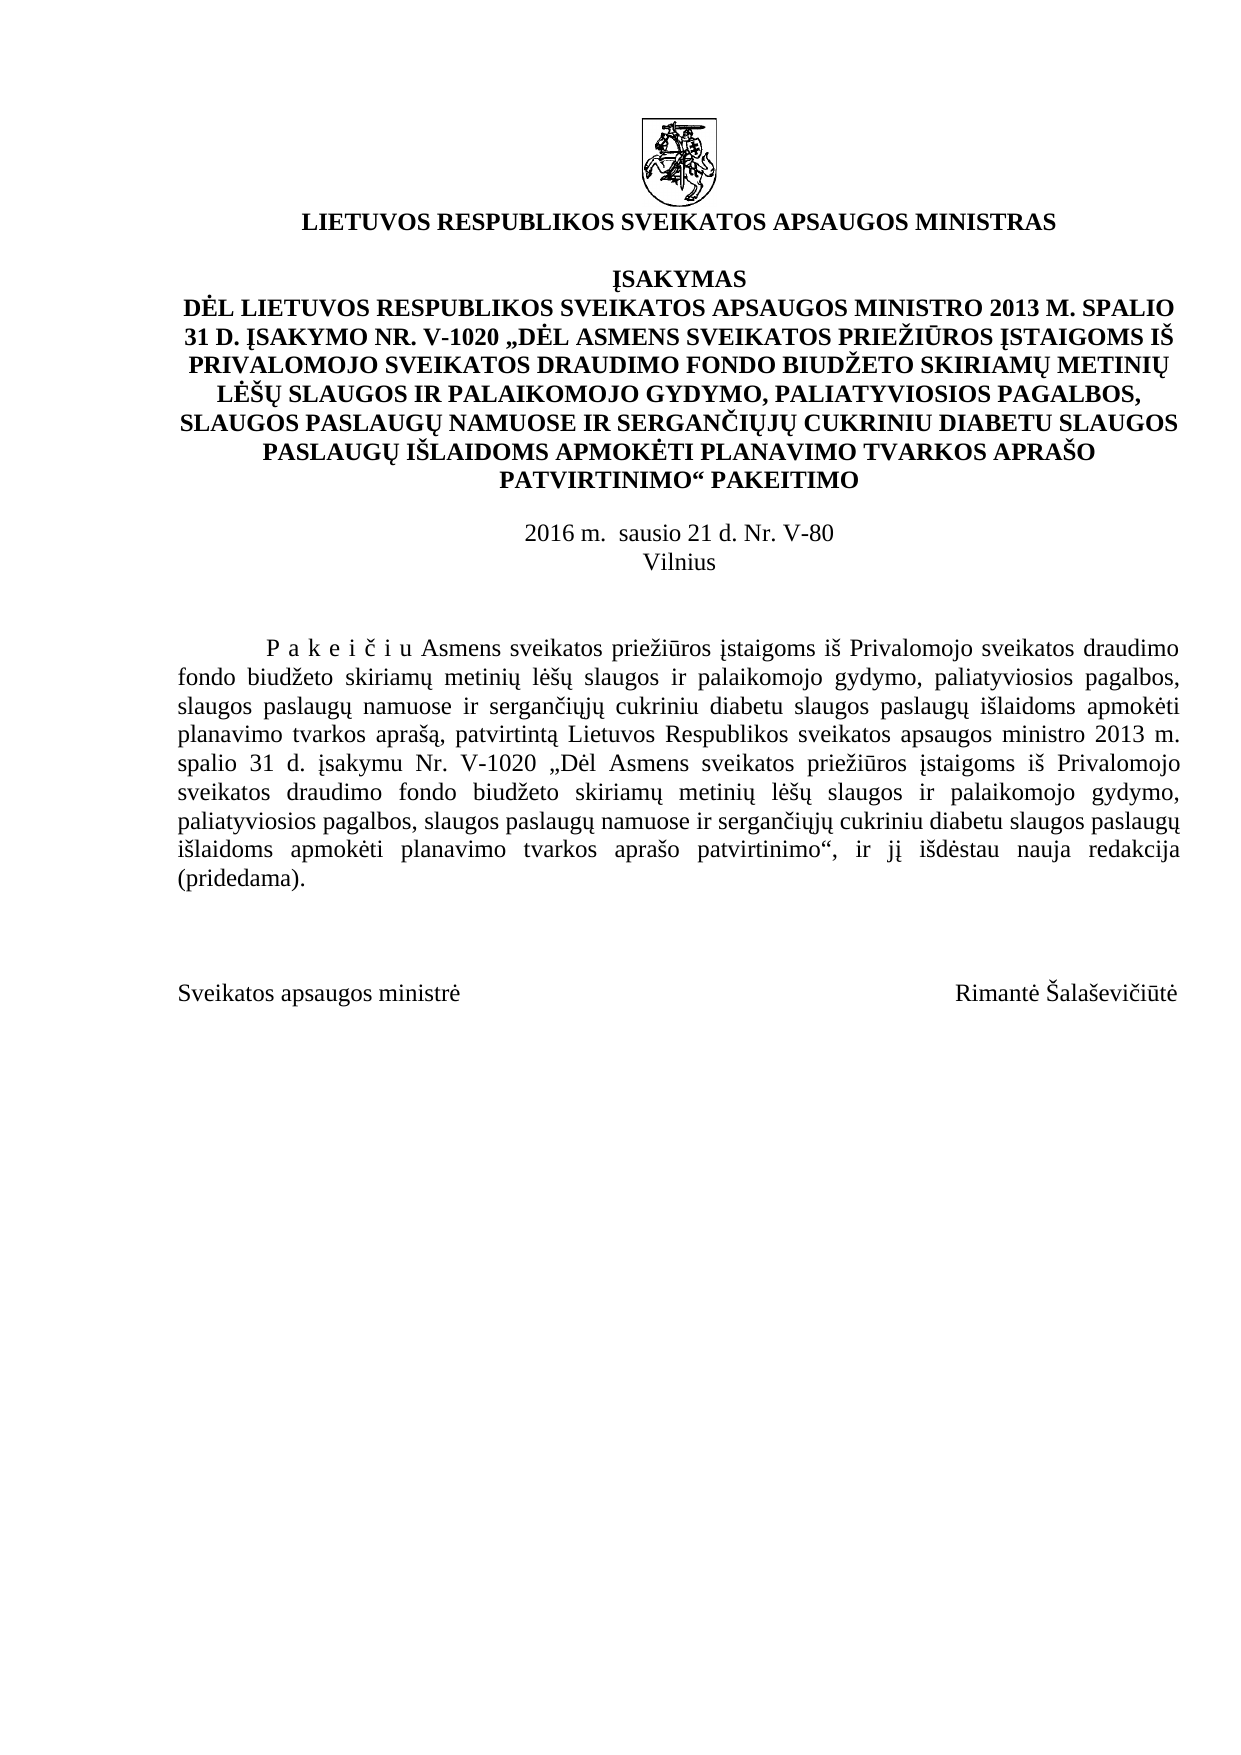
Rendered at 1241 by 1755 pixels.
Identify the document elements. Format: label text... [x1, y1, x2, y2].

text Sveikatos apsaugos ministrė Rimantė Šalaševičiūtė [177, 978, 1181, 1007]
text DĖL LIETUVOS RESPUBLIKOS SVEIKATOS APSAUGOS MINISTRO 2013 M. SPALIO 31 D. ĮSAKYMO NR. V-1020 „DĖL ASMENS SVEIKATOS PRIEŽIŪROS ĮSTAIGOMS IŠ PRIVALOMOJO SVEIKATOS DRAUDIMO FONDO BIUDŽETO SKIRIAMŲ METINIŲ LĖŠŲ SLAUGOS IR PALAIKOMOJO GYDYMO, PALIATYVIOSIOS PAGALBOS, SLAUGOS PASLAUGŲ NAMUOSE IR SERGANČIŲJŲ CUKRINIU DIABETU SLAUGOS PASLAUGŲ IŠLAIDOMS APMOKĖTI PLANAVIMO TVARKOS APRAŠO PATVIRTINIMO“ PAKEITIMO [177, 293, 1181, 494]
text Vilnius [177, 547, 1181, 576]
text LIETUVOS RESPUBLIKOS SVEIKATOS APSAUGOS MINISTRAS [177, 207, 1181, 236]
text ĮSAKYMAS [177, 264, 1181, 293]
text P a k e i č i u Asmens sveikatos priežiūros įstaigoms iš Privalomojo sveikatos draudimo fondo biudžeto skiriamų metinių lėšų slaugos ir palaikomojo gydymo, paliatyviosios pagalbos, slaugos paslaugų namuose ir sergančiųjų cukriniu diabetu slaugos paslaugų išlaidoms apmokėti planavimo tvarkos aprašą, patvirtintą Lietuvos Respublikos sveikatos apsaugos ministro 2013 m. spalio 31 d. įsakymu Nr. V-1020 „Dėl Asmens sveikatos priežiūros įstaigoms iš Privalomojo sveikatos draudimo fondo biudžeto skiriamų metinių lėšų slaugos ir palaikomojo gydymo, paliatyviosios pagalbos, slaugos paslaugų namuose ir sergančiųjų cukriniu diabetu slaugos paslaugų išlaidoms apmokėti planavimo tvarkos aprašo patvirtinimo“, ir jį išdėstau nauja redakcija (pridedama). [177, 633, 1181, 892]
text 2016 m. sausio 21 d. Nr. V-80 [177, 518, 1181, 547]
